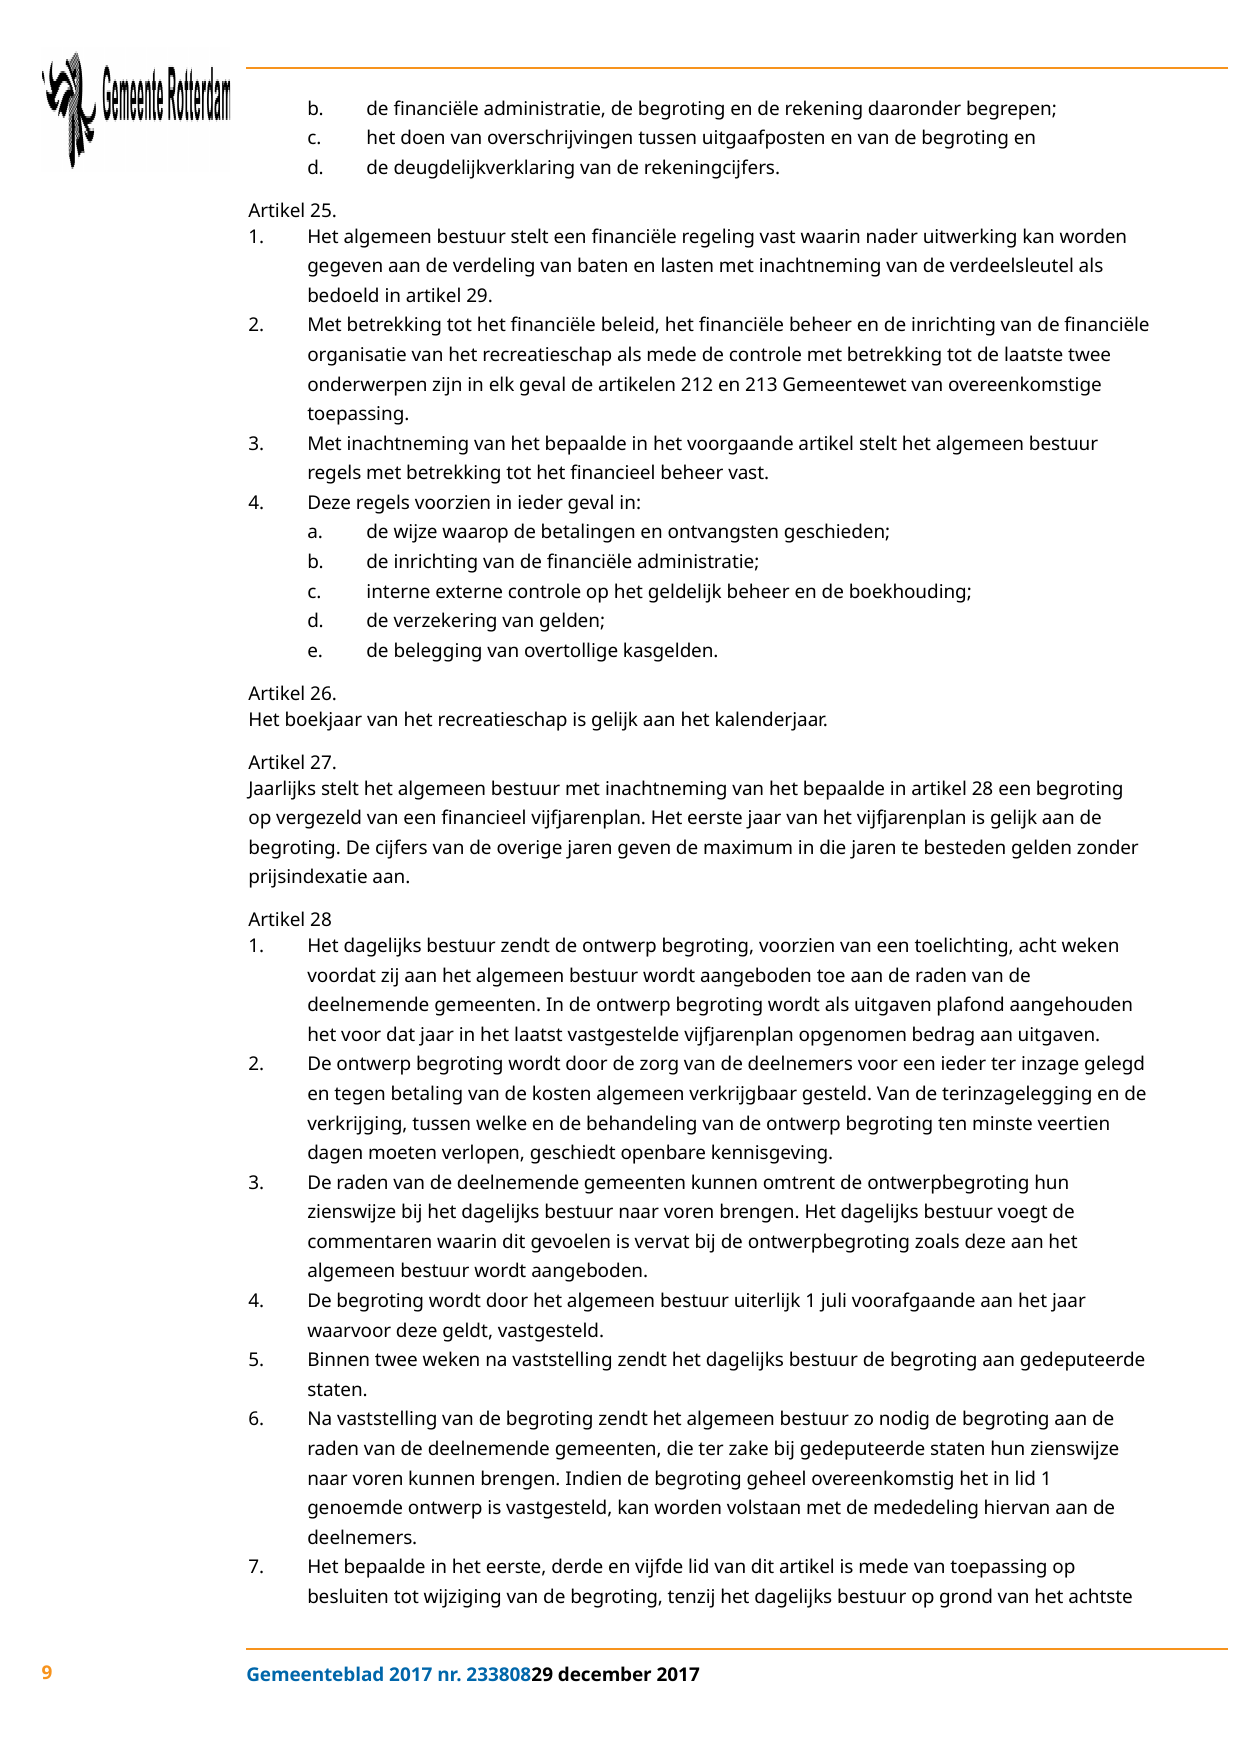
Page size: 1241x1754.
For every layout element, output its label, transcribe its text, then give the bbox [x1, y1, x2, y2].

list Het bepaalde in het eerste, derde en vijfde lid van dit artikel is mede van toepassing op besluiten tot wijziging van de begroting, tenzij het dagelijks bestuur op grond van het achtste [248, 1553, 1152, 1609]
list Met inachtneming van het bepaalde in het voorgaande artikel stelt het algemeen bestuur regels met betrekking tot het financieel beheer vast. [248, 430, 1152, 485]
list interne externe controle op het geldelijk beheer en de boekhouding; [307, 578, 1152, 603]
text Jaarlijks stelt het algemeen bestuur met inachtneming van het bepaalde in artikel 28 een begroting op vergezeld van een financieel vijfjarenplan. Het eerste jaar van het vijfjarenplan is gelijk aan de begroting. De cijfers van de overige jaren geven de maximum in die jaren te besteden gelden zonder prijsindexatie aan. [248, 775, 1152, 889]
list De begroting wordt door het algemeen bestuur uiterlijk 1 juli voorafgaande aan het jaar waarvoor deze geldt, vastgesteld. [248, 1287, 1152, 1343]
list de financiële administratie, de begroting en de rekening daaronder begrepen; [307, 95, 1152, 121]
list Met betrekking tot het financiële beleid, het financiële beheer en de inrichting van de financiële organisatie van het recreatieschap als mede de controle met betrekking tot de laatste twee onderwerpen zijn in elk geval de artikelen 212 en 213 Gemeentewet van overeenkomstige toepassing. [248, 312, 1152, 426]
text Artikel 26. [248, 680, 1152, 706]
text Artikel 27. [248, 749, 1152, 775]
list Binnen twee weken na vaststelling zendt het dagelijks bestuur de begroting aan gedeputeerde staten. [248, 1346, 1152, 1402]
list Deze regels voorzien in ieder geval in: [248, 489, 1152, 515]
text Het boekjaar van het recreatieschap is gelijk aan het kalenderjaar. [248, 706, 1152, 732]
text Artikel 28 [248, 907, 1152, 932]
list de deugdelijkverklaring van de rekeningcijfers. [307, 154, 1152, 180]
text Artikel 25. [248, 197, 1152, 223]
list de belegging van overtollige kasgelden. [307, 637, 1152, 663]
list Na vaststelling van de begroting zendt het algemeen bestuur zo nodig de begroting aan de raden van de deelnemende gemeenten, die ter zake bij gedeputeerde staten hun zienswijze naar voren kunnen brengen. Indien de begroting geheel overeenkomstig het in lid 1 genoemde ontwerp is vastgesteld, kan worden volstaan met de mededeling hiervan aan de deelnemers. [248, 1406, 1152, 1550]
list de verzekering van gelden; [307, 607, 1152, 633]
list Het dagelijks bestuur zendt de ontwerp begroting, voorzien van een toelichting, acht weken voordat zij aan het algemeen bestuur wordt aangeboden toe aan de raden van de deelnemende gemeenten. In de ontwerp begroting wordt als uitgaven plafond aangehouden het voor dat jaar in het laatst vastgestelde vijfjarenplan opgenomen bedrag aan uitgaven. [248, 932, 1152, 1047]
list het doen van overschrijvingen tussen uitgaafposten en van de begroting en [307, 124, 1152, 150]
picture [41, 47, 231, 172]
list De raden van de deelnemende gemeenten kunnen omtrent de ontwerpbegroting hun zienswijze bij het dagelijks bestuur naar voren brengen. Het dagelijks bestuur voegt de commentaren waarin dit gevoelen is vervat bij de ontwerpbegroting zoals deze aan het algemeen bestuur wordt aangeboden. [248, 1169, 1152, 1283]
list Het algemeen bestuur stelt een financiële regeling vast waarin nader uitwerking kan worden gegeven aan de verdeling van baten en lasten met inachtneming van de verdeelsleutel als bedoeld in artikel 29. [248, 223, 1152, 308]
list De ontwerp begroting wordt door de zorg van de deelnemers voor een ieder ter inzage gelegd en tegen betaling van de kosten algemeen verkrijgbaar gesteld. Van de terinzagelegging en de verkrijging, tussen welke en de behandeling van de ontwerp begroting ten minste veertien dagen moeten verlopen, geschiedt openbare kennisgeving. [248, 1051, 1152, 1165]
list de inrichting van de financiële administratie; [307, 548, 1152, 574]
list de wijze waarop de betalingen en ontvangsten geschieden; [307, 519, 1152, 544]
